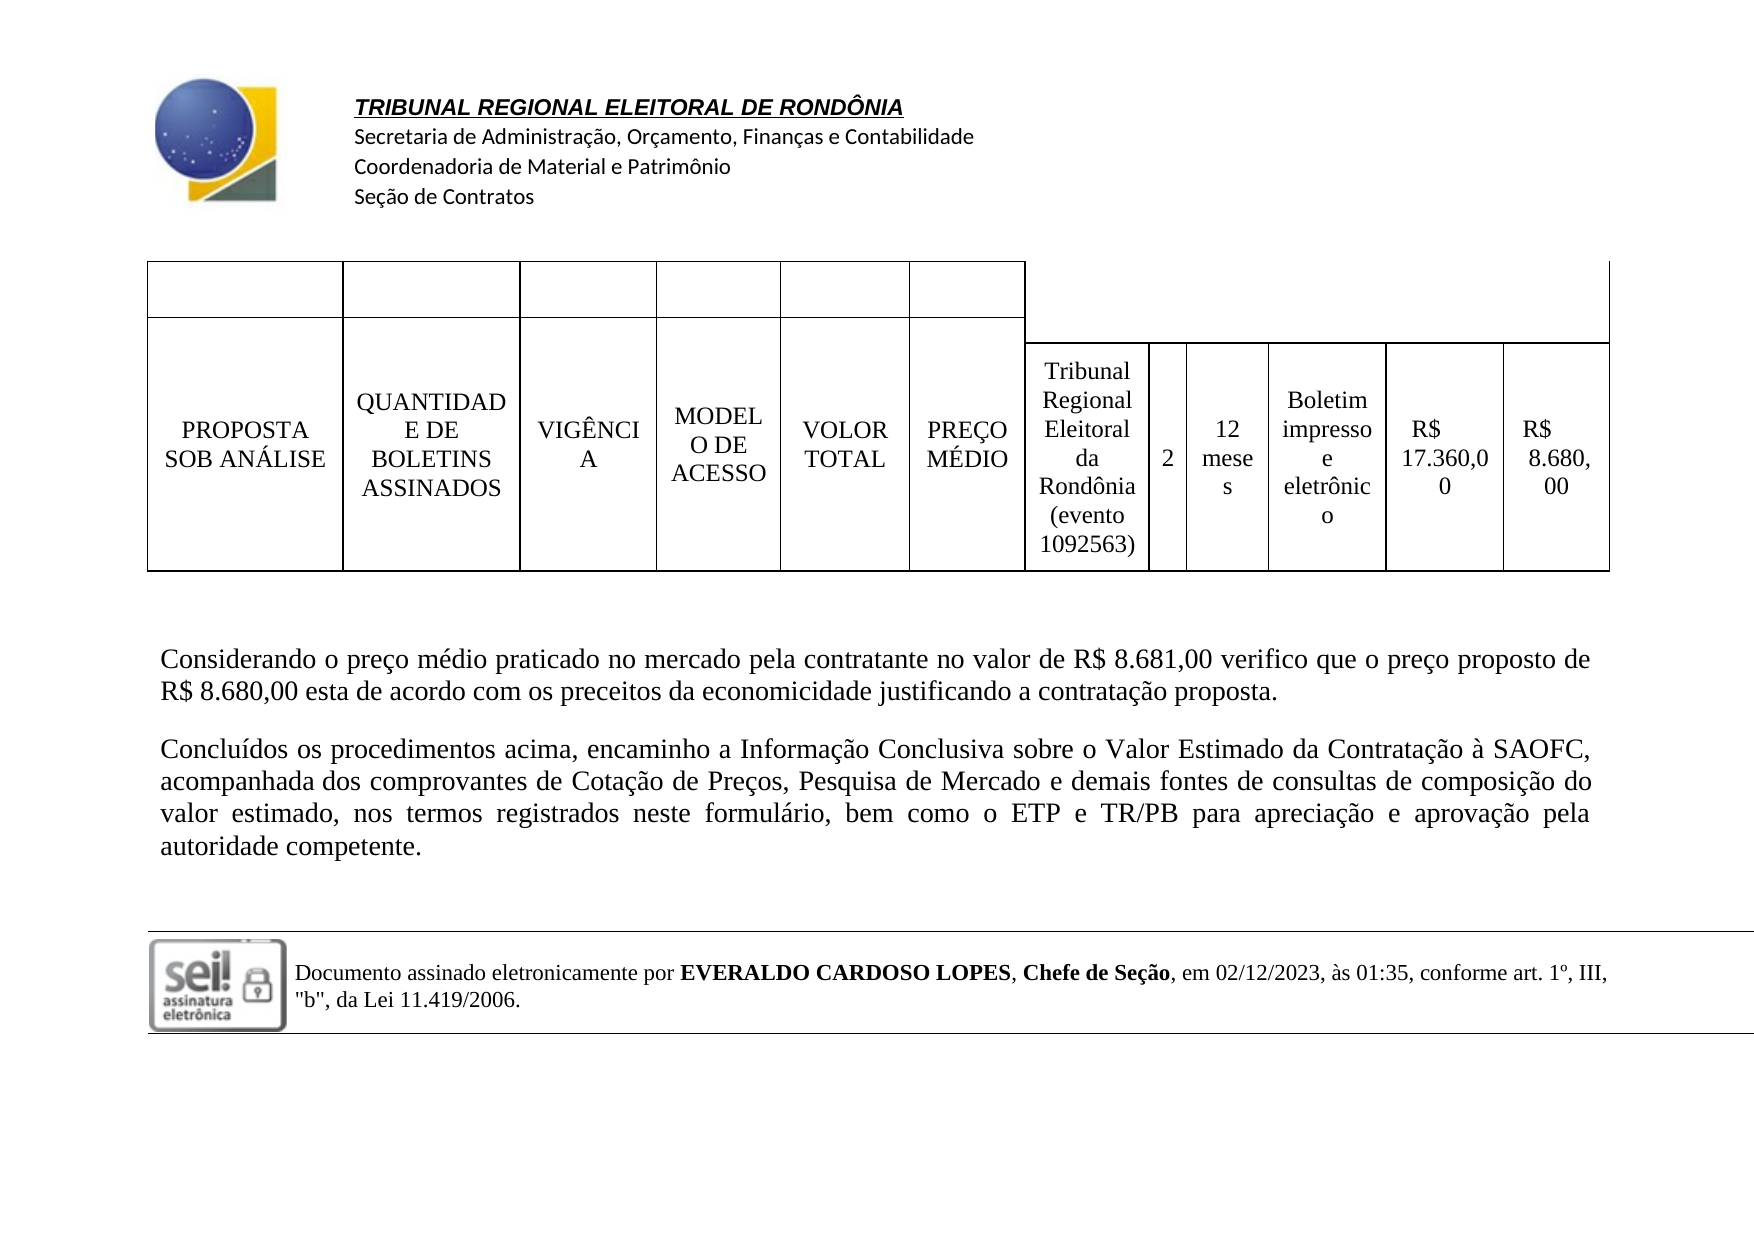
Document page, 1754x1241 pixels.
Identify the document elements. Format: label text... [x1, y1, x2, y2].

table_cell [1269, 316, 1386, 342]
table_cell [1386, 316, 1503, 342]
table_cell [1504, 261, 1609, 316]
table_cell [344, 262, 519, 316]
table_cell VOLOR TOTAL [781, 318, 909, 570]
table_cell 2 [1150, 344, 1186, 570]
table_cell 12 meses [1187, 344, 1268, 570]
table_cell [521, 262, 656, 316]
table_cell [781, 262, 909, 316]
table_cell [1026, 316, 1149, 342]
table_cell [1026, 261, 1149, 316]
table_cell [1149, 261, 1186, 316]
table_cell [910, 262, 1024, 316]
table_cell VIGÊNCIA [521, 318, 656, 570]
table_cell QUANTIDADE DE BOLETINS ASSINADOS [344, 318, 519, 570]
table_cell [1186, 316, 1268, 342]
table_header [148, 938, 293, 1033]
text Considerando o preço médio praticado no mercado pela contratante no valor de R$ 8.681,00 verifico que o preço proposto de R$ 8.680,00 esta de acordo com os preceitos da economicidade justificando a contratação proposta. [160, 642, 1594, 707]
table_cell [1269, 261, 1386, 316]
table_cell Tribunal Regional Eleitoral da Rondônia (evento 1092563) [1026, 344, 1148, 570]
table_cell R$ 17.360,00 [1387, 344, 1503, 570]
table_cell [1149, 316, 1186, 342]
table_cell [657, 262, 780, 316]
table_header Documento assinado eletronicamente por EVERALDO CARDOSO LOPES, Chefe de Seção, em 02/12/2023, às 01:35, conforme art. 1º, III, "b", da Lei 11.419/2006. [293, 938, 1616, 1033]
table_cell PROPOSTA SOB ANÁLISE [148, 318, 342, 570]
table_cell [1186, 261, 1268, 316]
table_cell [148, 262, 342, 316]
table_cell [1386, 261, 1503, 316]
table_cell [1504, 316, 1609, 342]
table_cell R$ 8.680,00 [1504, 344, 1609, 570]
table_cell MODELO DE ACESSO [657, 318, 780, 570]
table_cell Boletim impresso e eletrônico [1269, 344, 1385, 570]
table_cell PREÇO MÉDIO [910, 318, 1024, 570]
text Concluídos os procedimentos acima, encaminho a Informação Conclusiva sobre o Valor Estimado da Contratação à SAOFC, acompanhada dos comprovantes de Cotação de Preços, Pesquisa de Mercado e demais fontes de consultas de composição do valor estimado, nos termos registrados neste formulário, bem como o ETP e TR/PB para apreciação e aprovação pela autoridade competente. [160, 732, 1594, 861]
